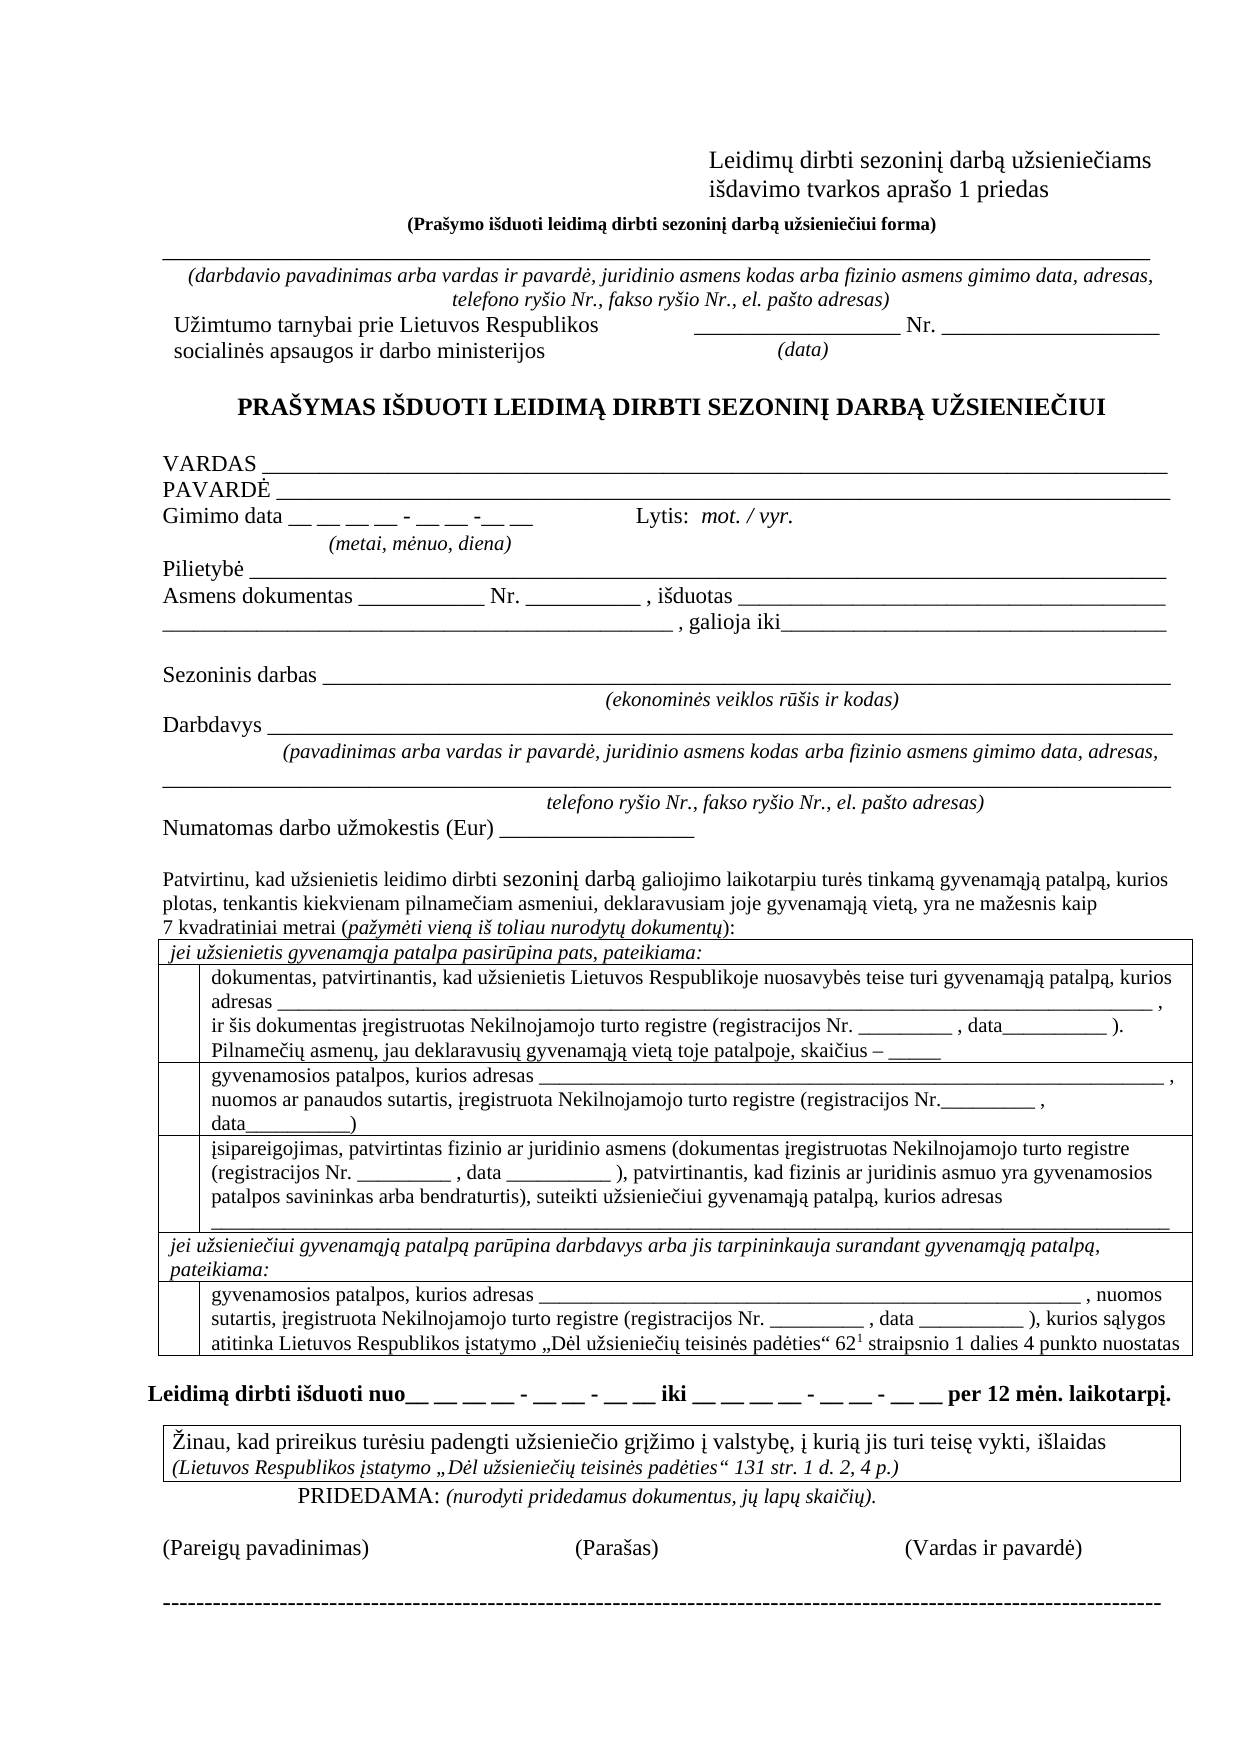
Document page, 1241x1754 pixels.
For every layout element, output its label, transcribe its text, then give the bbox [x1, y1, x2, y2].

text PAVARDĖ ______________________________________________________________________________ [162, 476, 1181, 503]
text telefono ryšio Nr., fakso ryšio Nr., el. pašto adresas) [162, 790, 1181, 814]
text (Prašymo išduoti leidimą dirbti sezoninį darbą užsieniečiui forma) [162, 212, 1181, 234]
text Asmens dokumentas ___________ Nr. __________ , išduotas _________________________________________ [162, 582, 1181, 608]
text _______________________________________________________________________________ [162, 234, 1181, 263]
text Leidimą dirbti išduoti nuo__ __ __ __ - __ __ - __ __ iki __ __ __ __ - __ __ - __ __ per 12 mėn. laikotarpį. [148, 1379, 1181, 1406]
table_cell [159, 1136, 199, 1232]
text ________________________________________________________________________________________ [162, 764, 1181, 790]
table_cell gyvenamosios patalpos, kurios adresas ____________________________________________________________ , nuomos ar panaudos sutartis, įregistruota Nekilnojamojo turto registre (registracijos Nr._________ , data__________) [200, 1063, 1192, 1135]
text (metai, mėnuo, diena) [162, 529, 1181, 555]
table_cell [159, 1282, 199, 1354]
table_cell [159, 1063, 199, 1135]
text (ekonominės veiklos rūšis ir kodas) [162, 687, 1181, 711]
table_cell dokumentas, patvirtinantis, kad užsienietis Lietuvos Respublikoje nuosavybės teise turi gyvenamąją patalpą, kurios adresas ____________________________________________________________________________________ , ir šis dokumentas įregistruotas Nekilnojamojo turto registre (registracijos Nr. _________ , data__________ ). Pilnamečių asmenų, jau deklaravusių gyvenamąją vietą toje patalpoje, skaičius – _____ [200, 965, 1192, 1062]
text (Pareigų pavadinimas) (Parašas) (Vardas ir pavardė) [162, 1534, 1181, 1561]
table_cell gyvenamosios patalpos, kurios adresas ____________________________________________________ , nuomos sutartis, įregistruota Nekilnojamojo turto registre (registracijos Nr. _________ , data __________ ), kurios sąlygos atitinka Lietuvos Respublikos įstatymo „Dėl užsieniečių teisinės padėties“ 621 straipsnio 1 dalies 4 punkto nuostatas [200, 1282, 1192, 1354]
text PRAŠYMAS IŠDUOTI LEIDIMĄ DIRBTI SEZONINĮ DARBĄ UŽSIENIEČIUI [162, 392, 1181, 421]
text ------------------------------------------------------------------------------------------------------------------------ [162, 1587, 1181, 1616]
text VARDAS _______________________________________________________________________________ [162, 450, 1181, 476]
table_cell įsipareigojimas, patvirtintas fizinio ar juridinio asmens (dokumentas įregistruotas Nekilnojamojo turto registre (registracijos Nr. _________ , data __________ ), patvirtinantis, kad fizinis ar juridinis asmuo yra gyvenamosios patalpos savininkas arba bendraturtis), suteikti užsieniečiui gyvenamąją patalpą, kurios adresas ____________________________________________________________________________________________ [200, 1136, 1192, 1232]
text (pavadinimas arba vardas ir pavardė, juridinio asmens kodas arba fizinio asmens gimimo data, adresas, [162, 737, 1181, 764]
table_header Užimtumo tarnybai prie Lietuvos Respublikos socialinės apsaugos ir darbo ministerijos [163, 311, 683, 364]
table_cell jei užsieniečiui gyvenamąją patalpą parūpina darbdavys arba jis tarpininkauja surandant gyvenamąją patalpą, pateikiama: [159, 1233, 1192, 1281]
text (Lietuvos Respublikos įstatymo „Dėl užsieniečių teisinės padėties“ 131 str. 1 d. 2, 4 p.) [164, 1451, 1180, 1481]
text Darbdavys _______________________________________________________________________________ [162, 711, 1181, 737]
text Numatomas darbo užmokestis (Eur) _________________ [162, 814, 1181, 841]
text Sezoninis darbas __________________________________________________________________________ [162, 661, 1181, 687]
text Žinau, kad prireikus turėsiu padengti užsieniečio grįžimo į valstybę, į kurią jis turi teisę vykti, išlaidas [164, 1426, 1180, 1451]
text Leidimų dirbti sezoninį darbą užsieniečiams [162, 145, 1181, 174]
text (darbdavio pavadinimas arba vardas ir pavardė, juridinio asmens kodas arba fizinio asmens gimimo data, adresas, telefono ryšio Nr., fakso ryšio Nr., el. pašto adresas) [162, 263, 1181, 311]
table_header __________________ Nr. ___________________ (data) [683, 311, 1203, 364]
text išdavimo tvarkos aprašo 1 priedas [162, 174, 1181, 203]
text PRIDEDAMA: (nurodyti pridedamus dokumentus, jų lapų skaičių). [162, 1482, 1181, 1508]
text Patvirtinu, kad užsienietis leidimo dirbti sezoninį darbą galiojimo laikotarpiu turės tinkamą gyvenamąją patalpą, kurios plotas, tenkantis kiekvienam pilnamečiam asmeniui, deklaravusiam joje gyvenamąją vietą, yra ne mažesnis kaip 7 kvadratiniai metrai (pažymėti vieną iš toliau nurodytų dokumentų): [162, 865, 1181, 939]
table_header jei užsienietis gyvenamąja patalpa pasirūpina pats, pateikiama: [159, 940, 1192, 964]
text Pilietybė ________________________________________________________________________________ [162, 555, 1181, 582]
table_cell [159, 965, 199, 1062]
text _________________________________________________ , galioja iki_____________________________________ [162, 608, 1181, 634]
text Gimimo data __ __ __ __ - __ __ -__ __ Lytis: mot. / vyr. [162, 503, 1181, 529]
